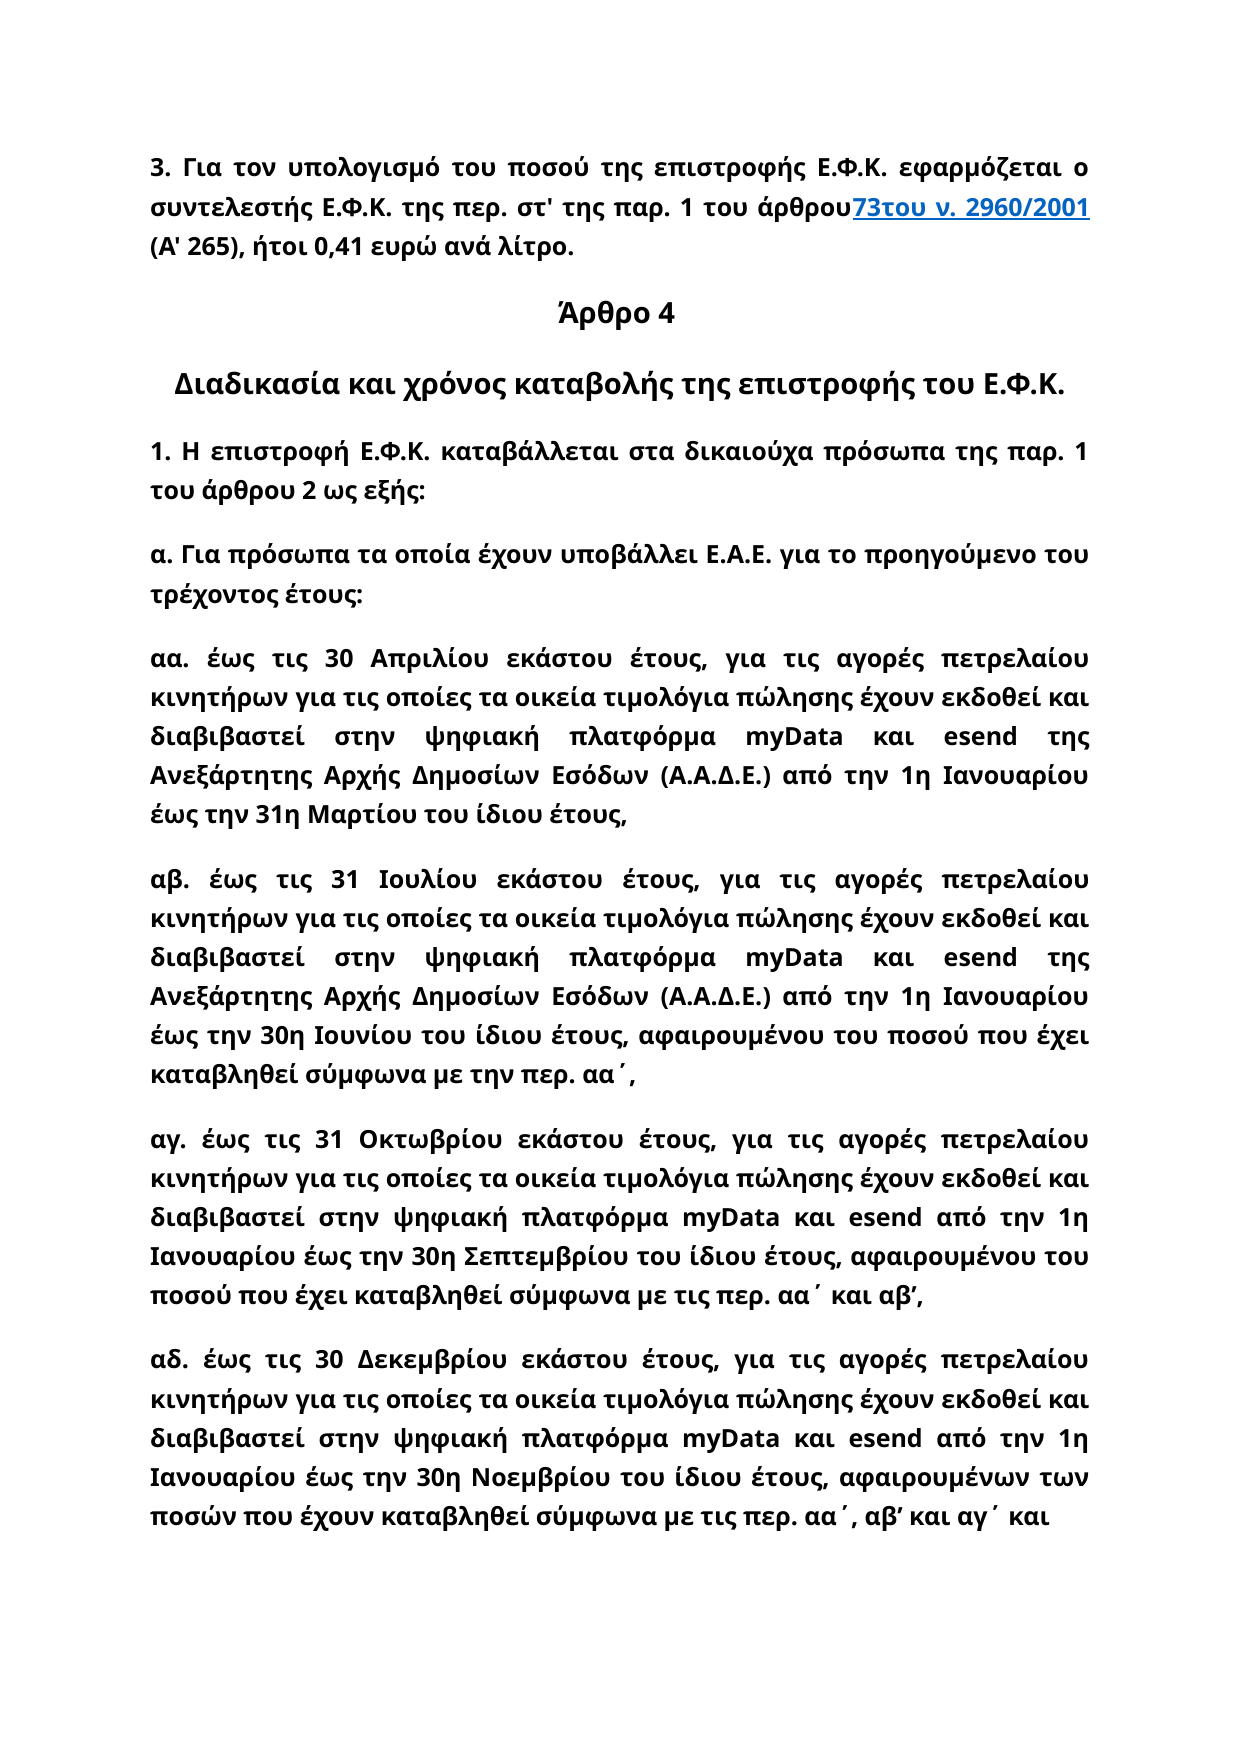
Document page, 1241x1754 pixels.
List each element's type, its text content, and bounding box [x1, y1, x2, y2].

text αγ. έως τις 31 Οκτωβρίου εκάστου έτους, για τις αγορές πετρελαίου κινητήρων για τις οποίες τα οικεία τιμολόγια πώλησης έχουν εκδοθεί και διαβιβαστεί στην ψηφιακή πλατφόρμα myData και esend από την 1η Ιανουαρίου έως την 30η Σεπτεμβρίου του ίδιου έτους, αφαιρουμένου του ποσού που έχει καταβληθεί σύμφωνα με τις περ. αα΄ και αβ’, [150, 1121, 1090, 1312]
text α. Για πρόσωπα τα οποία έχουν υποβάλλει Ε.Α.Ε. για το προηγούμενο του τρέχοντος έτους: [150, 537, 1090, 610]
text αβ. έως τις 31 Ιουλίου εκάστου έτους, για τις αγορές πετρελαίου κινητήρων για τις οποίες τα οικεία τιμολόγια πώλησης έχουν εκδοθεί και διαβιβαστεί στην ψηφιακή πλατφόρμα myData και esend της Ανεξάρτητης Αρχής Δημοσίων Εσόδων (Α.Α.Δ.Ε.) από την 1η Ιανουαρίου έως την 30η Ιουνίου του ίδιου έτους, αφαιρουμένου του ποσού που έχει καταβληθεί σύμφωνα με την περ. αα΄, [150, 861, 1090, 1091]
text αδ. έως τις 30 Δεκεμβρίου εκάστου έτους, για τις αγορές πετρελαίου κινητήρων για τις οποίες τα οικεία τιμολόγια πώλησης έχουν εκδοθεί και διαβιβαστεί στην ψηφιακή πλατφόρμα myData και esend από την 1η Ιανουαρίου έως την 30η Νοεμβρίου του ίδιου έτους, αφαιρουμένων των ποσών που έχουν καταβληθεί σύμφωνα με τις περ. αα΄, αβ’ και αγ΄ και [150, 1342, 1090, 1533]
subtitle Άρθρο 4 [150, 292, 1090, 332]
text αα. έως τις 30 Απριλίου εκάστου έτους, για τις αγορές πετρελαίου κινητήρων για τις οποίες τα οικεία τιμολόγια πώλησης έχουν εκδοθεί και διαβιβαστεί στην ψηφιακή πλατφόρμα myData και esend της Ανεξάρτητης Αρχής Δημοσίων Εσόδων (Α.Α.Δ.Ε.) από την 1η Ιανουαρίου έως την 31η Μαρτίου του ίδιου έτους, [150, 640, 1090, 831]
text 1. Η επιστροφή Ε.Φ.Κ. καταβάλλεται στα δικαιούχα πρόσωπα της παρ. 1 του άρθρου 2 ως εξής: [150, 434, 1090, 507]
subtitle Διαδικασία και χρόνος καταβολής της επιστροφής του Ε.Φ.Κ. [150, 363, 1090, 403]
text 3. Για τον υπολογισμό του ποσού της επιστροφής Ε.Φ.Κ. εφαρμόζεται ο συντελεστής Ε.Φ.Κ. της περ. στ' της παρ. 1 του άρθρου73του ν. 2960/2001 (Α' 265), ήτοι 0,41 ευρώ ανά λίτρο. [150, 150, 1090, 262]
